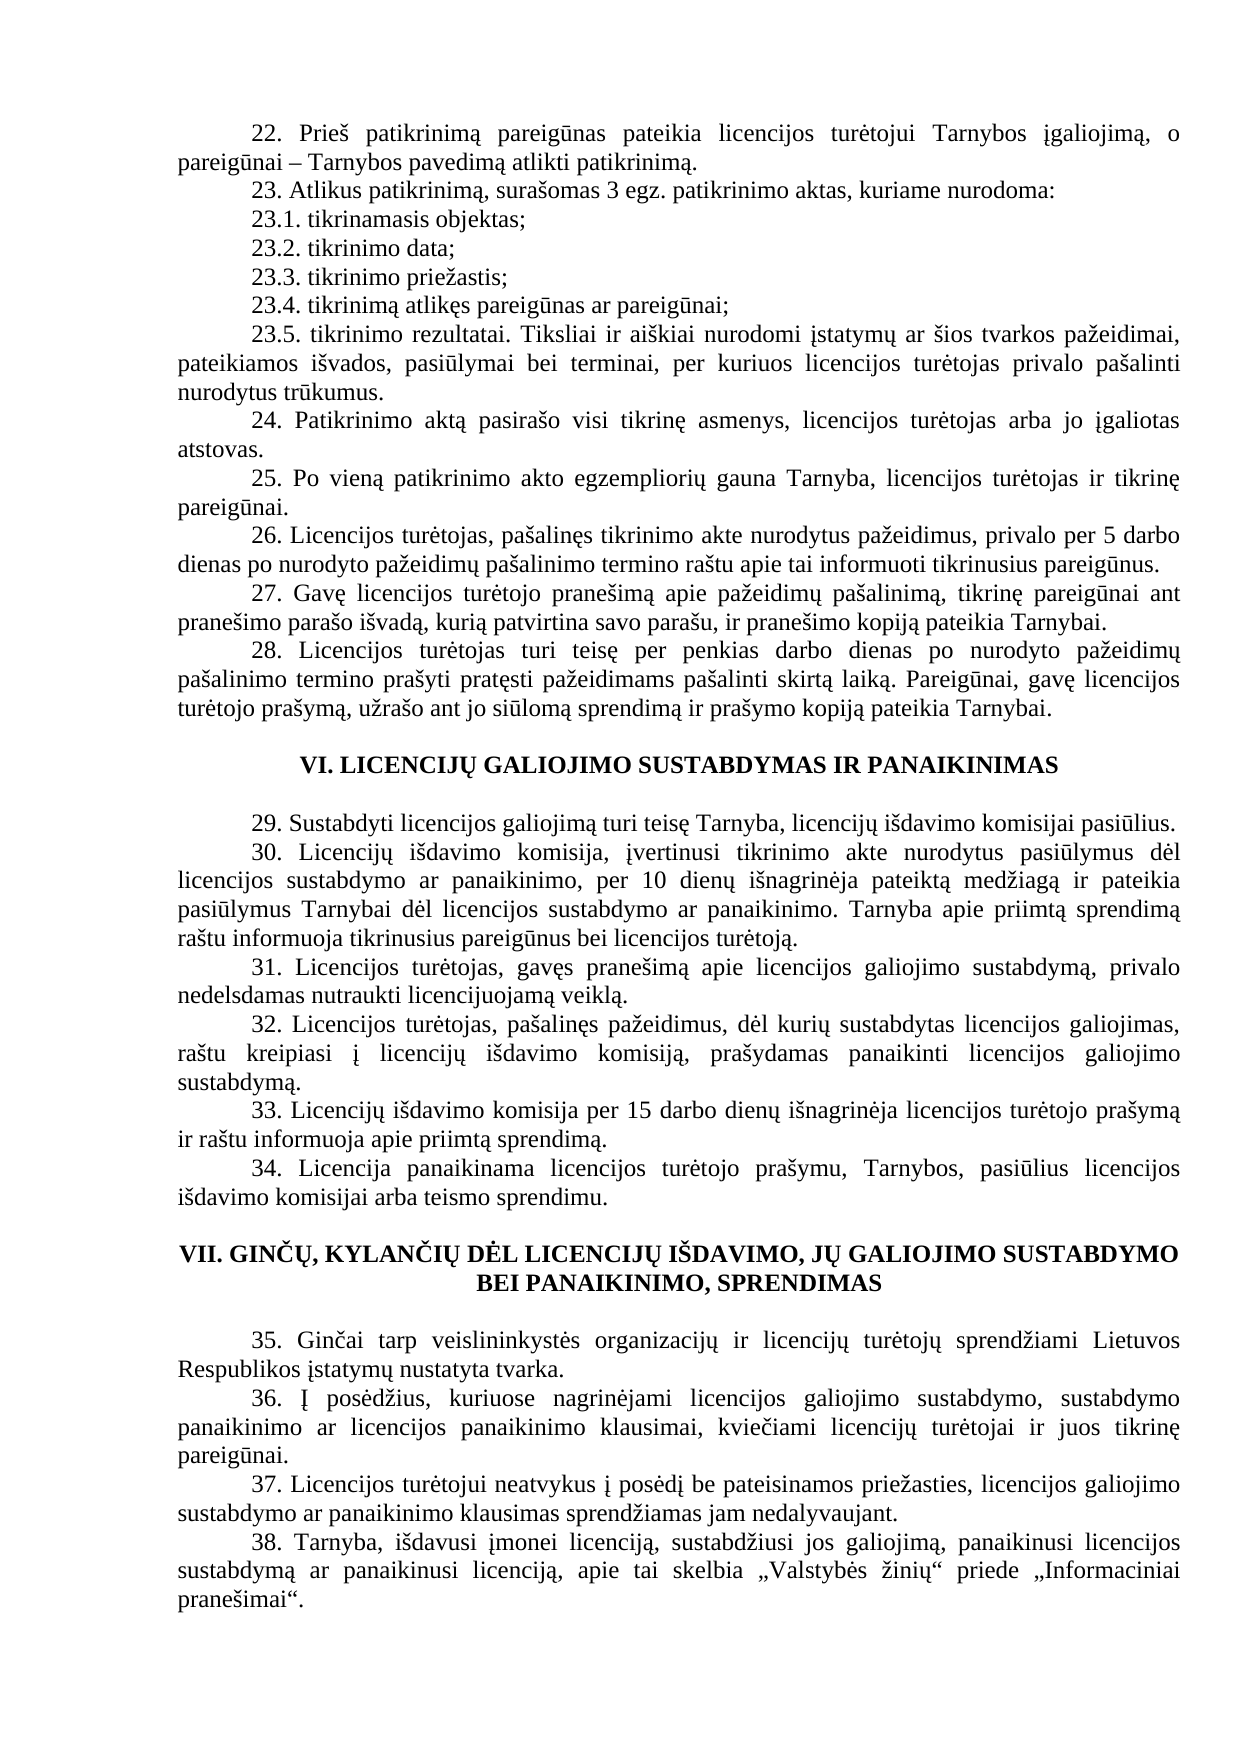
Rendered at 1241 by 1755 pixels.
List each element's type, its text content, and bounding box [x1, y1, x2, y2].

text 27. Gavę licencijos turėtojo pranešimą apie pažeidimų pašalinimą, tikrinę pareigūnai ant pranešimo parašo išvadą, kurią patvirtina savo parašu, ir pranešimo kopiją pateikia Tarnybai. [177, 578, 1181, 636]
text 29. Sustabdyti licencijos galiojimą turi teisę Tarnyba, licencijų išdavimo komisijai pasiūlius. [177, 808, 1181, 837]
text 25. Po vieną patikrinimo akto egzempliorių gauna Tarnyba, licencijos turėtojas ir tikrinę pareigūnai. [177, 463, 1181, 521]
text 28. Licencijos turėtojas turi teisę per penkias darbo dienas po nurodyto pažeidimų pašalinimo termino prašyti pratęsti pažeidimams pašalinti skirtą laiką. Pareigūnai, gavę licencijos turėtojo prašymą, užrašo ant jo siūlomą sprendimą ir prašymo kopiją pateikia Tarnybai. [177, 636, 1181, 722]
text 22. Prieš patikrinimą pareigūnas pateikia licencijos turėtojui Tarnybos įgaliojimą, o pareigūnai – Tarnybos pavedimą atlikti patikrinimą. [177, 118, 1181, 176]
text 33. Licencijų išdavimo komisija per 15 darbo dienų išnagrinėja licencijos turėtojo prašymą ir raštu informuoja apie priimtą sprendimą. [177, 1096, 1181, 1153]
text 38. Tarnyba, išdavusi įmonei licenciją, sustabdžiusi jos galiojimą, panaikinusi licencijos sustabdymą ar panaikinusi licenciją, apie tai skelbia „Valstybės žinių“ priede „Informaciniai pranešimai“. [177, 1527, 1181, 1613]
text 23. Atlikus patikrinimą, surašomas 3 egz. patikrinimo aktas, kuriame nurodoma: [177, 176, 1181, 204]
text VI. Licencijų galiojimo sustabdymas ir panaikinimas [177, 751, 1181, 779]
text 32. Licencijos turėtojas, pašalinęs pažeidimus, dėl kurių sustabdytas licencijos galiojimas, raštu kreipiasi į licencijų išdavimo komisiją, prašydamas panaikinti licencijos galiojimo sustabdymą. [177, 1009, 1181, 1096]
text 31. Licencijos turėtojas, gavęs pranešimą apie licencijos galiojimo sustabdymą, privalo nedelsdamas nutraukti licencijuojamą veiklą. [177, 952, 1181, 1009]
text 23.5. tikrinimo rezultatai. Tiksliai ir aiškiai nurodomi įstatymų ar šios tvarkos pažeidimai, pateikiamos išvados, pasiūlymai bei terminai, per kuriuos licencijos turėtojas privalo pašalinti nurodytus trūkumus. [177, 319, 1181, 406]
text 36. Į posėdžius, kuriuose nagrinėjami licencijos galiojimo sustabdymo, sustabdymo panaikinimo ar licencijos panaikinimo klausimai, kviečiami licencijų turėtojai ir juos tikrinę pareigūnai. [177, 1383, 1181, 1469]
text 34. Licencija panaikinama licencijos turėtojo prašymu, Tarnybos, pasiūlius licencijos išdavimo komisijai arba teismo sprendimu. [177, 1153, 1181, 1211]
text 23.1. tikrinamasis objektas; [177, 204, 1181, 233]
text 37. Licencijos turėtojui neatvykus į posėdį be pateisinamos priežasties, licencijos galiojimo sustabdymo ar panaikinimo klausimas sprendžiamas jam nedalyvaujant. [177, 1469, 1181, 1527]
text 35. Ginčai tarp veislininkystės organizacijų ir licencijų turėtojų sprendžiami Lietuvos Respublikos įstatymų nustatyta tvarka. [177, 1326, 1181, 1383]
text VII. Ginčų, kylančių dėl licencijų išdavimo, jų galiojimo sustabdymo bei panaikinimo, sprendimas [177, 1239, 1181, 1297]
text 23.2. tikrinimo data; [177, 233, 1181, 262]
text 23.4. tikrinimą atlikęs pareigūnas ar pareigūnai; [177, 291, 1181, 319]
text 30. Licencijų išdavimo komisija, įvertinusi tikrinimo akte nurodytus pasiūlymus dėl licencijos sustabdymo ar panaikinimo, per 10 dienų išnagrinėja pateiktą medžiagą ir pateikia pasiūlymus Tarnybai dėl licencijos sustabdymo ar panaikinimo. Tarnyba apie priimtą sprendimą raštu informuoja tikrinusius pareigūnus bei licencijos turėtoją. [177, 837, 1181, 952]
text 26. Licencijos turėtojas, pašalinęs tikrinimo akte nurodytus pažeidimus, privalo per 5 darbo dienas po nurodyto pažeidimų pašalinimo termino raštu apie tai informuoti tikrinusius pareigūnus. [177, 521, 1181, 578]
text 23.3. tikrinimo priežastis; [177, 262, 1181, 291]
text 24. Patikrinimo aktą pasirašo visi tikrinę asmenys, licencijos turėtojas arba jo įgaliotas atstovas. [177, 406, 1181, 463]
